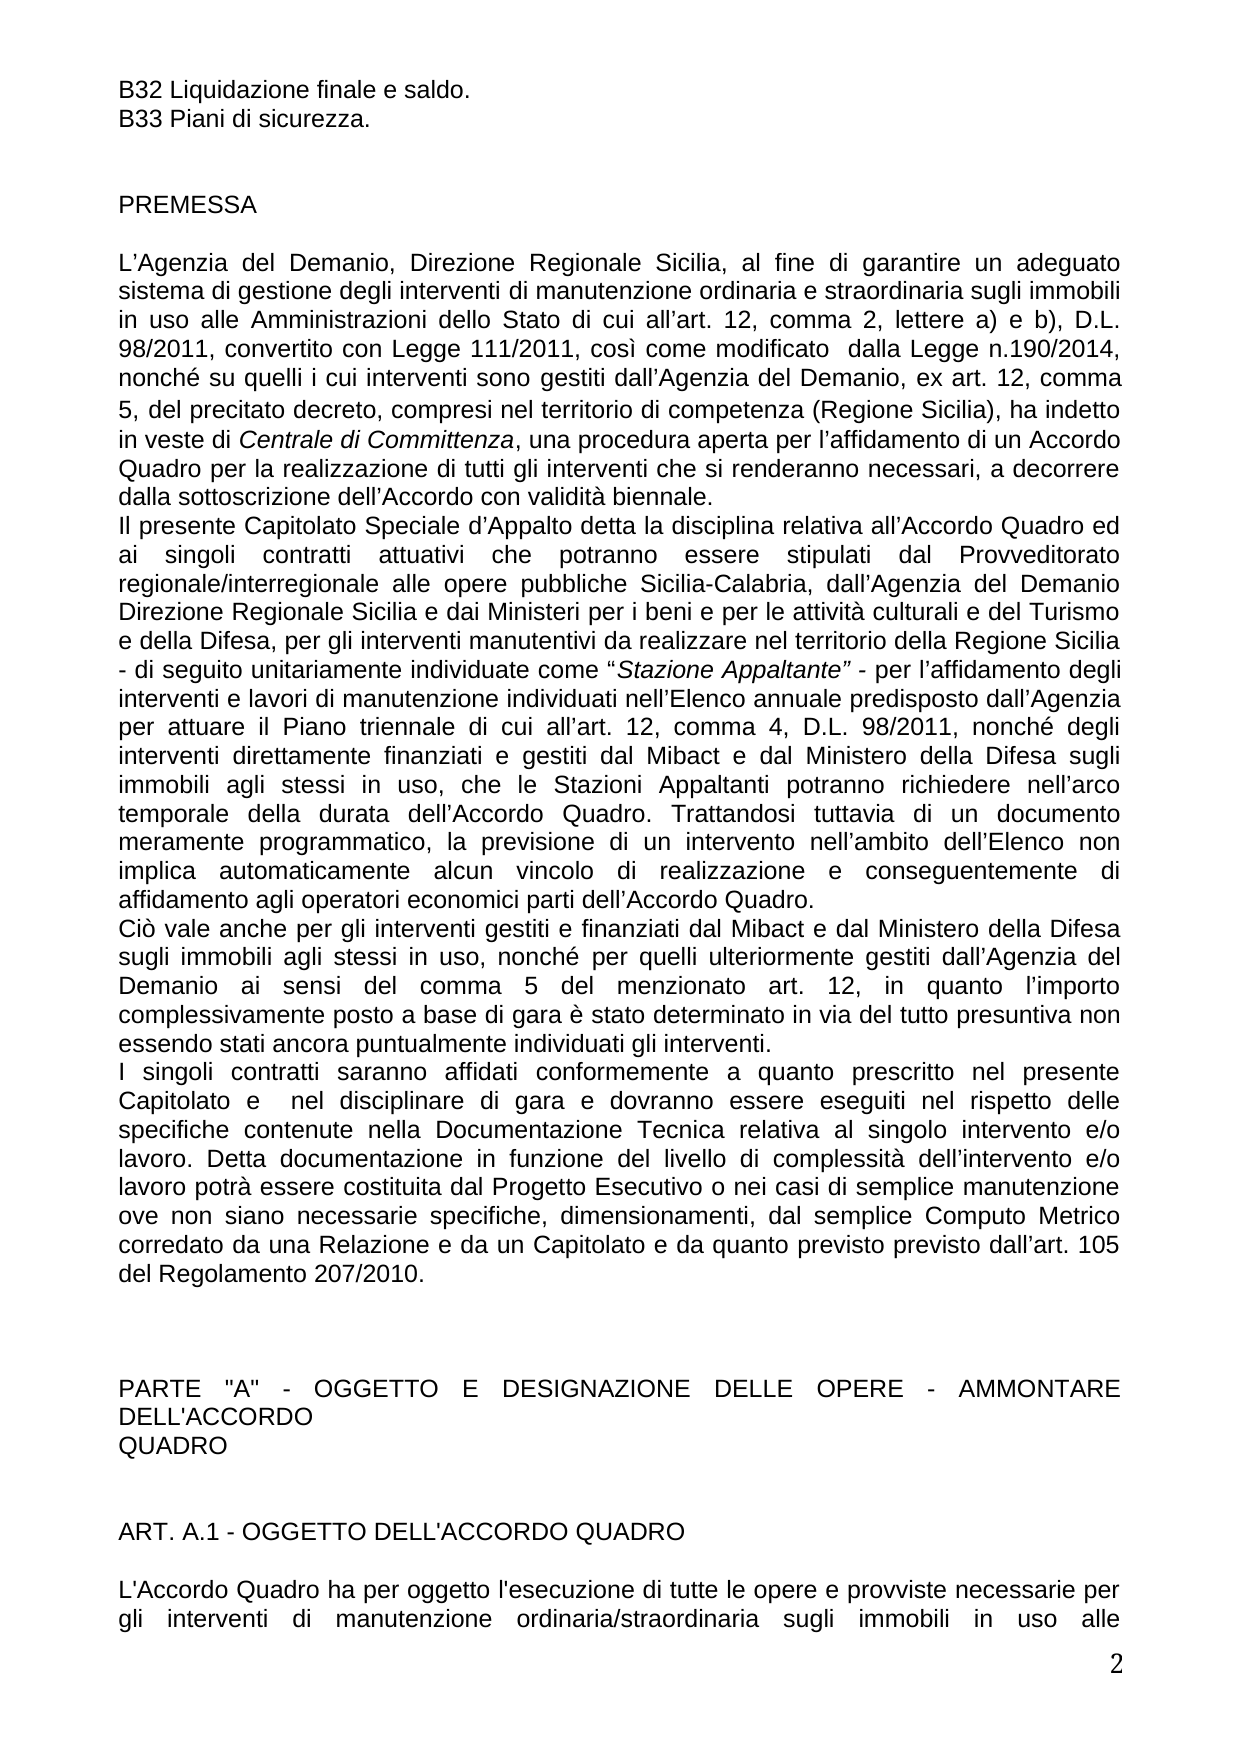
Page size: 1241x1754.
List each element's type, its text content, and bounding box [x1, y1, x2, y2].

text Ciò vale anche per gli interventi gestiti e finanziati dal Mibact e dal Ministero della Difesa sugli immobili agli stessi in uso, nonché per quelli ulteriormente gestiti dall’Agenzia del Demanio ai sensi del comma 5 del menzionato art. 12, in quanto l’importo complessivamente posto a base di gara è stato determinato in via del tutto presuntiva non essendo stati ancora puntualmente individuati gli interventi. [118, 913, 1122, 1057]
text ART. A.1 - OGGETTO DELL'ACCORDO QUADRO [118, 1517, 1122, 1546]
text B33 Piani di sicurezza. [118, 104, 1122, 132]
text L’Agenzia del Demanio, Direzione Regionale Sicilia, al fine di garantire un adeguato sistema di gestione degli interventi di manutenzione ordinaria e straordinaria sugli immobili in uso alle Amministrazioni dello Stato di cui all’art. 12, comma 2, lettere a) e b), D.L. 98/2011, convertito con Legge 111/2011, così come modificato dalla Legge n.190/2014, nonché su quelli i cui interventi sono gestiti dall’Agenzia del Demanio, ex art. 12, comma 5, del precitato decreto, compresi nel territorio di competenza (Regione Sicilia), ha indetto in veste di Centrale di Committenza, una procedura aperta per l’affidamento di un Accordo Quadro per la realizzazione di tutti gli interventi che si renderanno necessari, a decorrere dalla sottoscrizione dell’Accordo con validità biennale. [118, 247, 1122, 511]
text QUADRO [118, 1431, 1122, 1460]
text L'Accordo Quadro ha per oggetto l'esecuzione di tutte le opere e provviste necessarie per gli interventi di manutenzione ordinaria/straordinaria sugli immobili in uso alle [118, 1575, 1122, 1632]
text Il presente Capitolato Speciale d’Appalto detta la disciplina relativa all’Accordo Quadro ed ai singoli contratti attuativi che potranno essere stipulati dal Provveditorato regionale/interregionale alle opere pubbliche Sicilia-Calabria, dall’Agenzia del Demanio Direzione Regionale Sicilia e dai Ministeri per i beni e per le attività culturali e del Turismo e della Difesa, per gli interventi manutentivi da realizzare nel territorio della Regione Sicilia - di seguito unitariamente individuate come “Stazione Appaltante” - per l’affidamento degli interventi e lavori di manutenzione individuati nell’Elenco annuale predisposto dall’Agenzia per attuare il Piano triennale di cui all’art. 12, comma 4, D.L. 98/2011, nonché degli interventi direttamente finanziati e gestiti dal Mibact e dal Ministero della Difesa sugli immobili agli stessi in uso, che le Stazioni Appaltanti potranno richiedere nell’arco temporale della durata dell’Accordo Quadro. Trattandosi tuttavia di un documento meramente programmatico, la previsione di un intervento nell’ambito dell’Elenco non implica automaticamente alcun vincolo di realizzazione e conseguentemente di affidamento agli operatori economici parti dell’Accordo Quadro. [118, 511, 1122, 913]
text PREMESSA [118, 190, 1122, 219]
text B32 Liquidazione finale e saldo. [118, 75, 1122, 104]
text I singoli contratti saranno affidati conformemente a quanto prescritto nel presente Capitolato e nel disciplinare di gara e dovranno essere eseguiti nel rispetto delle specifiche contenute nella Documentazione Tecnica relativa al singolo intervento e/o lavoro. Detta documentazione in funzione del livello di complessità dell’intervento e/o lavoro potrà essere costituita dal Progetto Esecutivo o nei casi di semplice manutenzione ove non siano necessarie specifiche, dimensionamenti, dal semplice Computo Metrico corredato da una Relazione e da un Capitolato e da quanto previsto previsto dall’art. 105 del Regolamento 207/2010. [118, 1057, 1122, 1287]
text PARTE "A" - OGGETTO E DESIGNAZIONE DELLE OPERE - AMMONTARE DELL'ACCORDO [118, 1373, 1122, 1431]
